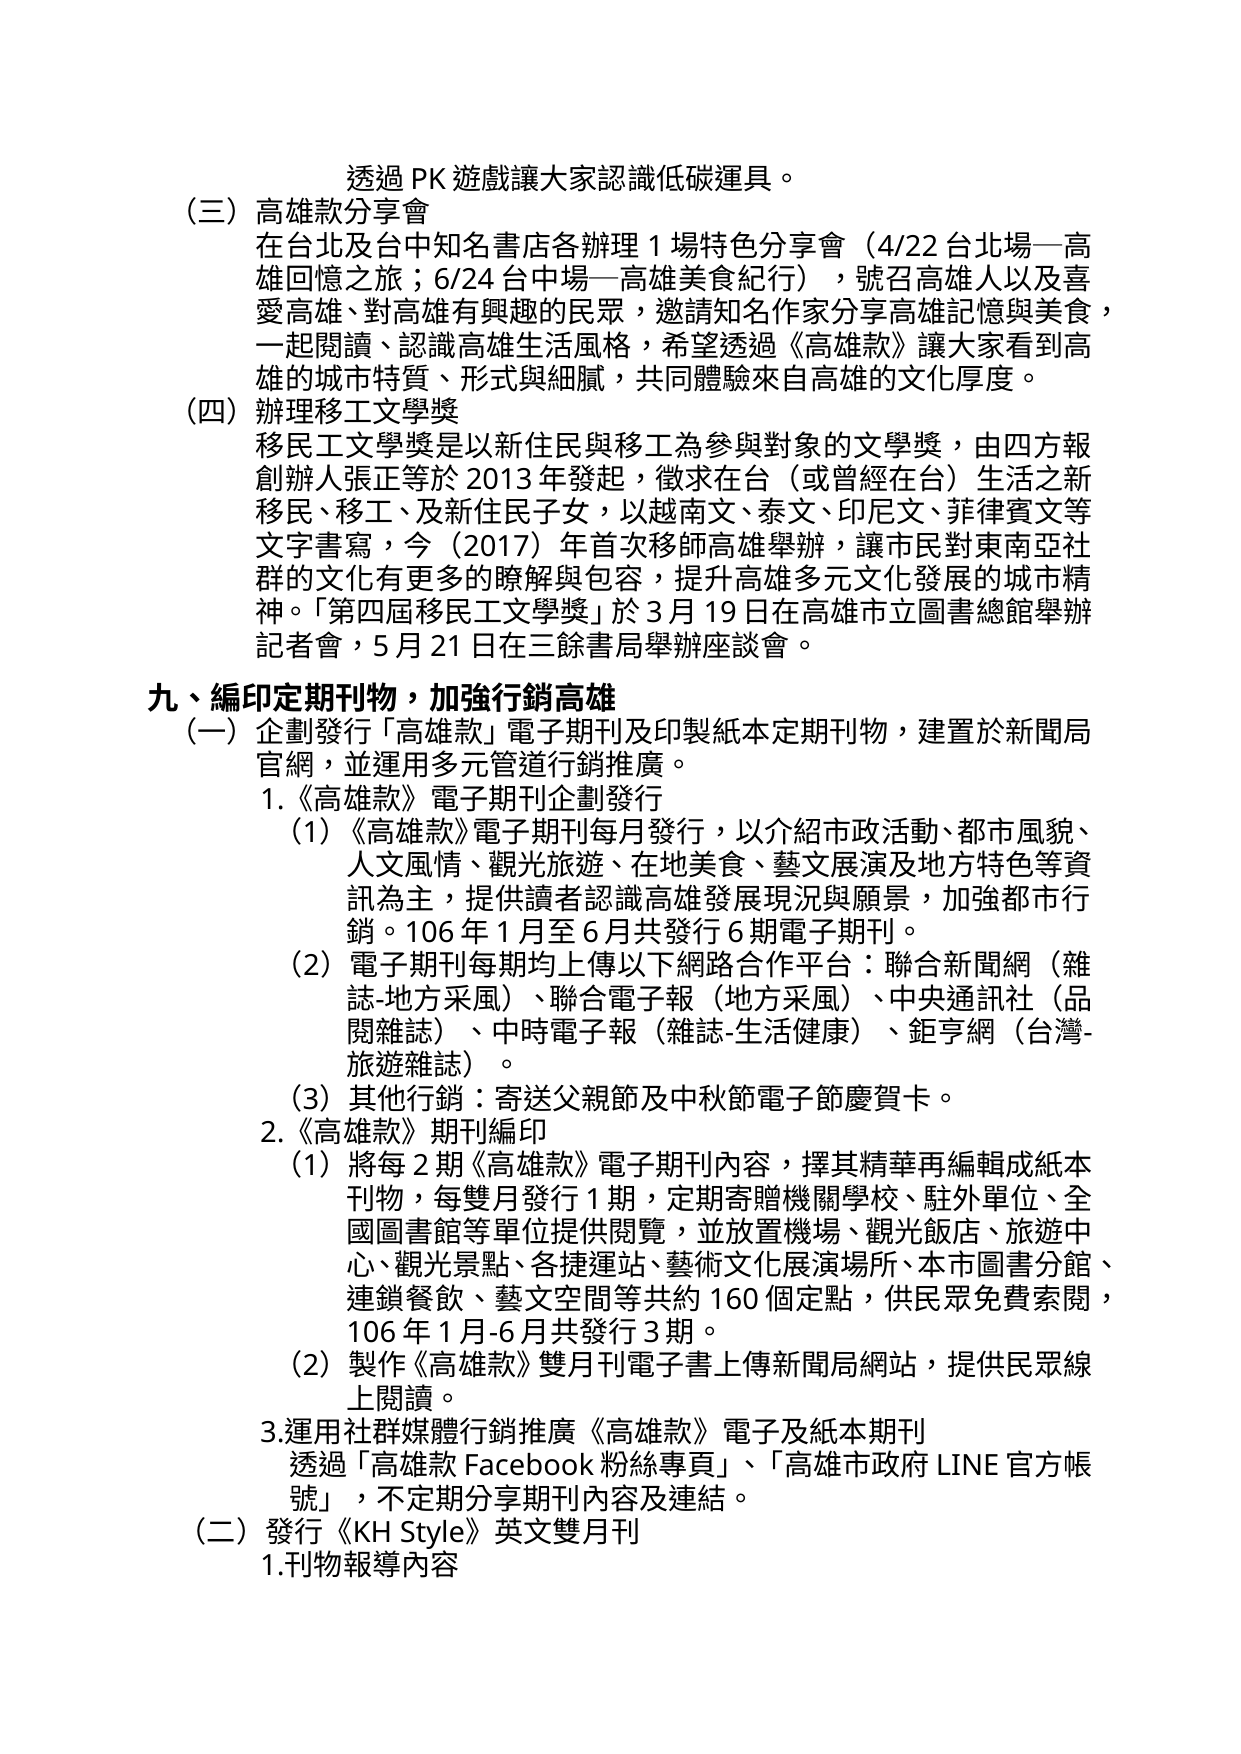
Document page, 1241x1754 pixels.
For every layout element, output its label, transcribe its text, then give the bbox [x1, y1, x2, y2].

text （四）辦理移工文學獎 移民工文學獎是以新住民與移工為參與對象的文學獎，由四方報創辦人張正等於2013年發起，徵求在台（或曾經在台）生活之新移民、移工、及新住民子女，以越南文、泰文、印尼文、菲律賓文等文字書寫，今（2017）年首次移師高雄舉辦，讓市民對東南亞社群的文化有更多的瞭解與包容，提升高雄多元文化發展的城市精神。「第四屆移民工文學獎」於3月19日在高雄市立圖書總館舉辦記者會，5月21日在三餘書局舉辦座談會。 [168, 396, 1092, 663]
text （一）企劃發行「高雄款」電子期刊及印製紙本定期刊物，建置於新聞局官網，並運用多元管道行銷推廣。 [168, 716, 1092, 782]
text （三）高雄款分享會 在台北及台中知名書店各辦理1場特色分享會（4/22台北場─高雄回憶之旅；6/24台中場─高雄美食紀行），號召高雄人以及喜愛高雄、對高雄有興趣的民眾，邀請知名作家分享高雄記憶與美食，一起閱讀、認識高雄生活風格，希望透過《高雄款》讓大家看到高雄的城市特質、形式與細膩，共同體驗來自高雄的文化厚度。 [168, 196, 1092, 396]
text （2）製作《高雄款》雙月刊電子書上傳新聞局網站，提供民眾線上閱讀。 [273, 1349, 1092, 1416]
text 3.運用社群媒體行銷推廣《高雄款》電子及紙本期刊 透過「高雄款Facebook粉絲專頁」、「高雄市政府LINE官方帳號」，不定期分享期刊內容及連結。 [260, 1416, 1092, 1516]
text 2.《高雄款》期刊編印 [260, 1116, 1092, 1149]
text 九、編印定期刊物，加強行銷高雄 [148, 682, 1092, 716]
text 透過PK遊戲讓大家認識低碳運具。 [273, 163, 1092, 196]
text （3）其他行銷：寄送父親節及中秋節電子節慶賀卡。 [273, 1082, 1092, 1116]
text （1）將每2期《高雄款》電子期刊內容，擇其精華再編輯成紙本刊物，每雙月發行1期，定期寄贈機關學校、駐外單位、全國圖書館等單位提供閱覽，並放置機場、觀光飯店、旅遊中心、觀光景點、各捷運站、藝術文化展演場所、本市圖書分館、連鎖餐飲、藝文空間等共約160個定點，供民眾免費索閱，106年1月-6月共發行3期。 [273, 1149, 1092, 1349]
text 1.刊物報導內容 [260, 1549, 1092, 1582]
text （二）發行《KH Style》英文雙月刊 [177, 1516, 1092, 1549]
text （2）電子期刊每期均上傳以下網路合作平台：聯合新聞網（雜誌-地方采風）、聯合電子報（地方采風）、中央通訊社（品閱雜誌）、中時電子報（雜誌-生活健康）、鉅亨網（台灣-旅遊雜誌）。 [273, 949, 1092, 1082]
text 1.《高雄款》電子期刊企劃發行 [260, 782, 1092, 816]
text （1）《高雄款》電子期刊每月發行，以介紹市政活動、都市風貌、人文風情、觀光旅遊、在地美食、藝文展演及地方特色等資訊為主，提供讀者認識高雄發展現況與願景，加強都市行銷。106年1月至6月共發行6期電子期刊。 [273, 816, 1092, 949]
